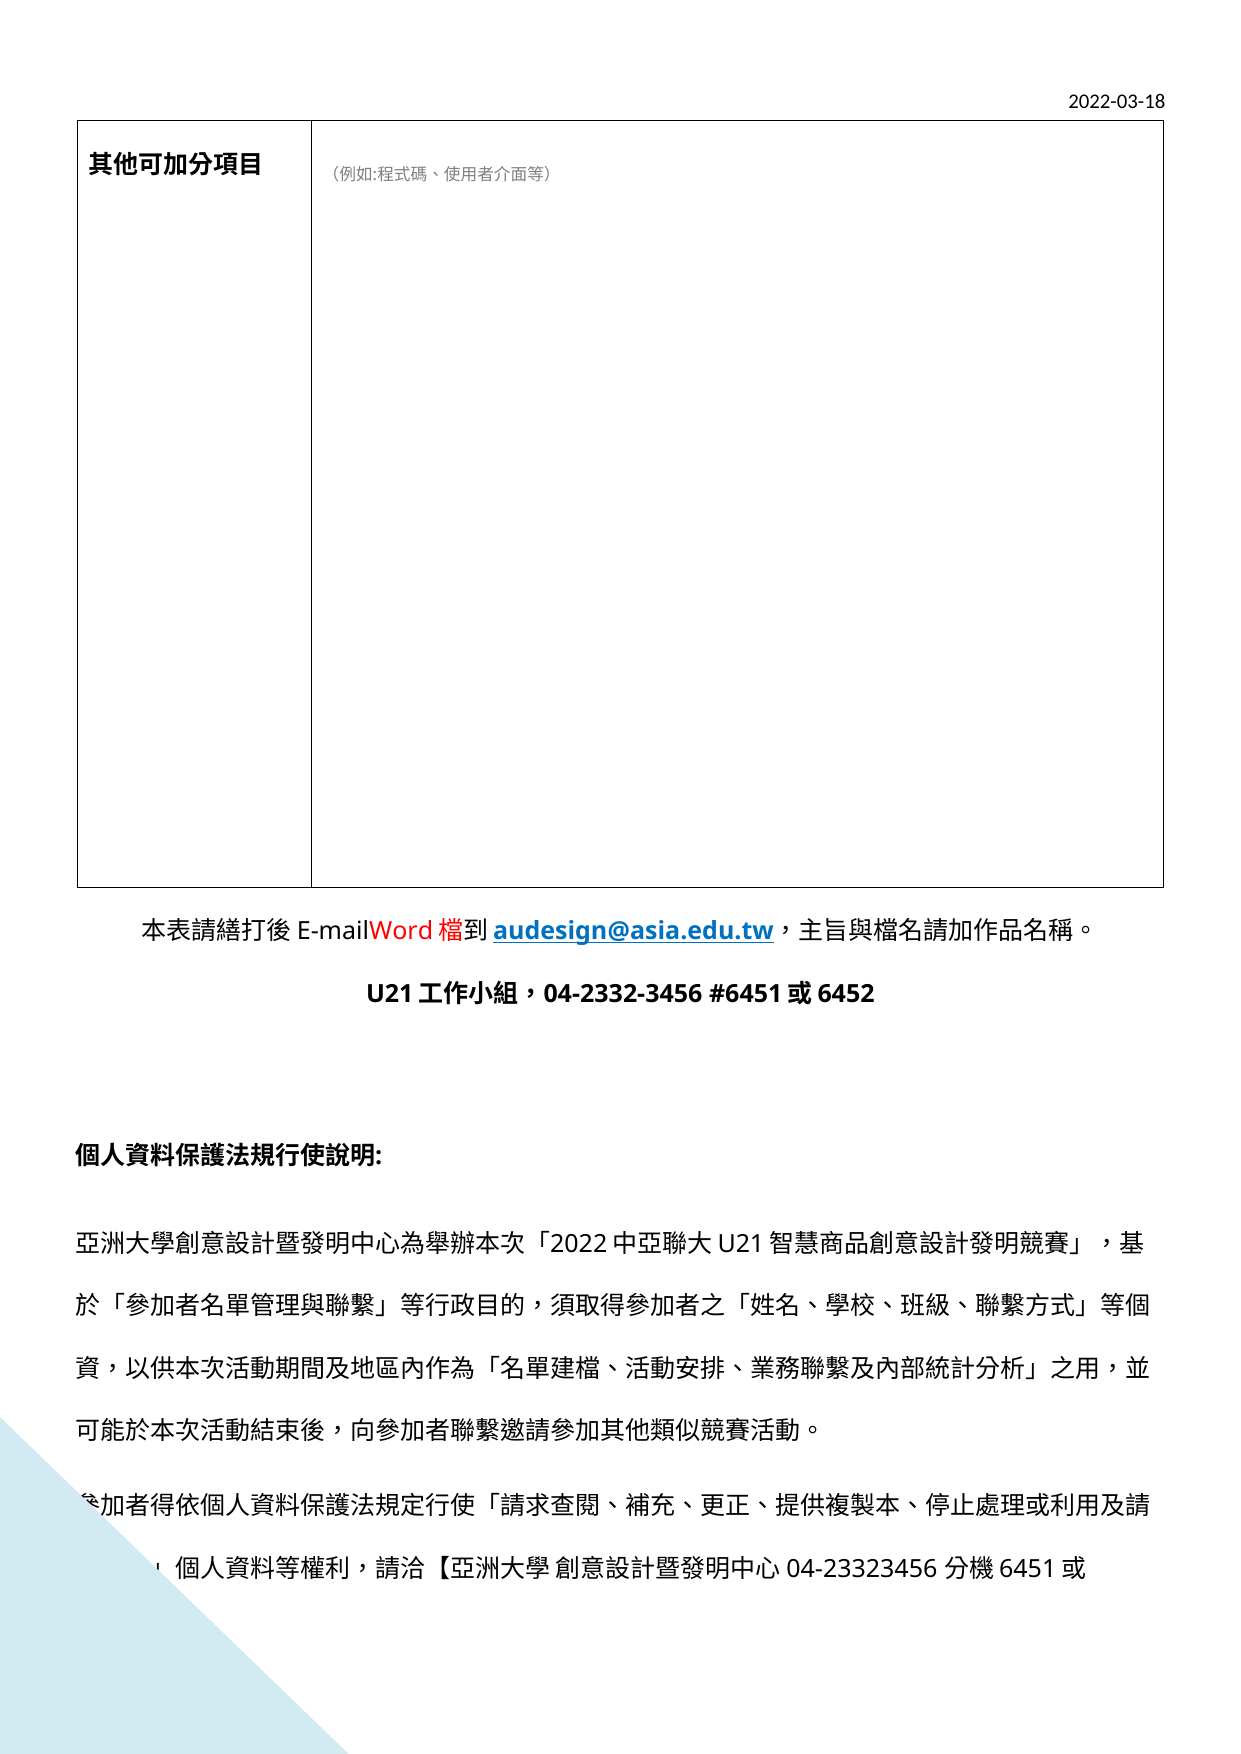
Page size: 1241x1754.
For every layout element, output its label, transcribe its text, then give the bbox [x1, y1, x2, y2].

text 參加者得依個人資料保護法規定行使「請求查閱、補充、更正、提供複製本、停止處理或利用及請求刪除」個人資料等權利，請洽【亞洲大學 創意設計暨發明中心 04-23323456 分機6451或 [75, 1462, 1165, 1587]
table_cell 其他可加分項目 [78, 121, 311, 886]
text 亞洲大學創意設計暨發明中心為舉辦本次「2022中亞聯大U21智慧商品創意設計發明競賽」，基於「參加者名單管理與聯繫」等行政目的，須取得參加者之「姓名、學校、班級、聯繫方式」等個資，以供本次活動期間及地區內作為「名單建檔、活動安排、業務聯繫及內部統計分析」之用，並可能於本次活動結束後，向參加者聯繫邀請參加其他類似競賽活動。 [75, 1199, 1165, 1449]
text 個人資料保護法規行使說明: [75, 1112, 1165, 1174]
text U21工作小組，04-2332-3456 #6451或6452 [75, 949, 1165, 1012]
text 本表請繕打後E-mailWord檔到audesign@asia.edu.tw，主旨與檔名請加作品名稱。 [75, 887, 1165, 949]
table_cell （例如:程式碼、使用者介面等） [312, 121, 1163, 886]
